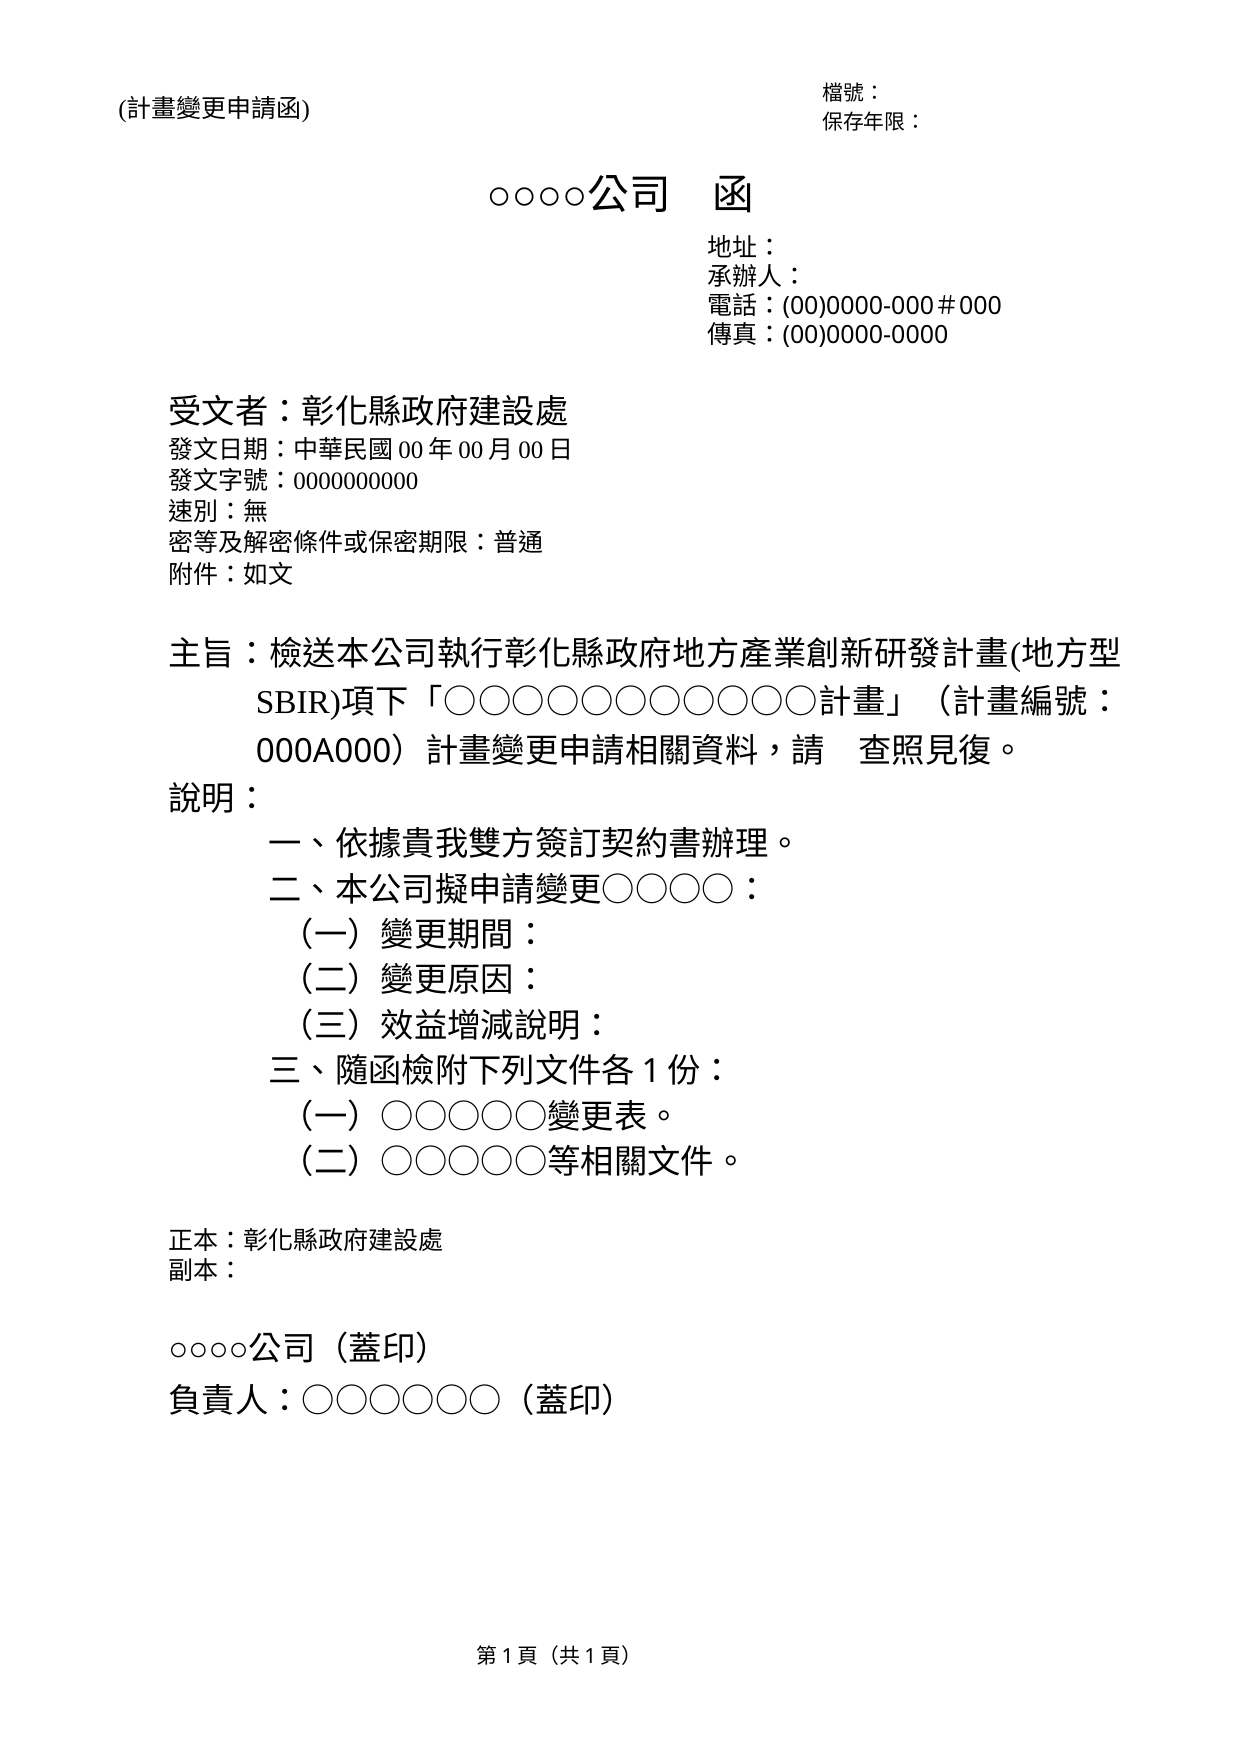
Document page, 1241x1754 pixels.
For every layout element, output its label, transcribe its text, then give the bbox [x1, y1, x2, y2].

text 主旨：檢送本公司執行彰化縣政府地方產業創新研發計畫(地方型SBIR)項下「○○○○○○○○○○○計畫」（計畫編號：000A000）計畫變更申請相關資料，請 查照見復。 [168, 627, 1122, 772]
text 受文者：彰化縣政府建設處 [168, 385, 1122, 433]
text 承辦人： [707, 262, 1204, 291]
list 三、隨函檢附下列文件各1份： [218, 1047, 1122, 1092]
text 速別：無 [168, 496, 1122, 527]
list 二、本公司擬申請變更○○○○： [218, 865, 1122, 911]
text 發文字號：0000000000 [168, 464, 1122, 496]
text 電話：(00)0000-000＃000 [707, 291, 1204, 320]
text 傳真：(00)0000-0000 [707, 320, 1204, 349]
text 正本：彰化縣政府建設處 [168, 1220, 1122, 1256]
text 發文日期：中華民國00年00月00日 [168, 433, 1122, 464]
text 密等及解密條件或保密期限：普通 [168, 527, 1122, 558]
text 附件：如文 [168, 558, 1122, 589]
text 負責人：○○○○○○（蓋印） [168, 1371, 1122, 1423]
list （二）○○○○○等相關文件。 [281, 1138, 1122, 1183]
text ○○○○公司 函 [118, 156, 1122, 223]
list （三）效益增減說明： [281, 1002, 1122, 1047]
text 副本： [168, 1256, 1122, 1286]
text ○○○○公司（蓋印） [168, 1319, 1122, 1371]
list （二）變更原因： [281, 956, 1122, 1002]
list 一、依據貴我雙方簽訂契約書辦理。 [218, 820, 1122, 865]
text 說明： [168, 772, 1122, 820]
text 地址： [707, 233, 1204, 262]
list （一）○○○○○變更表。 [281, 1092, 1122, 1138]
list （一）變更期間： [281, 911, 1122, 956]
